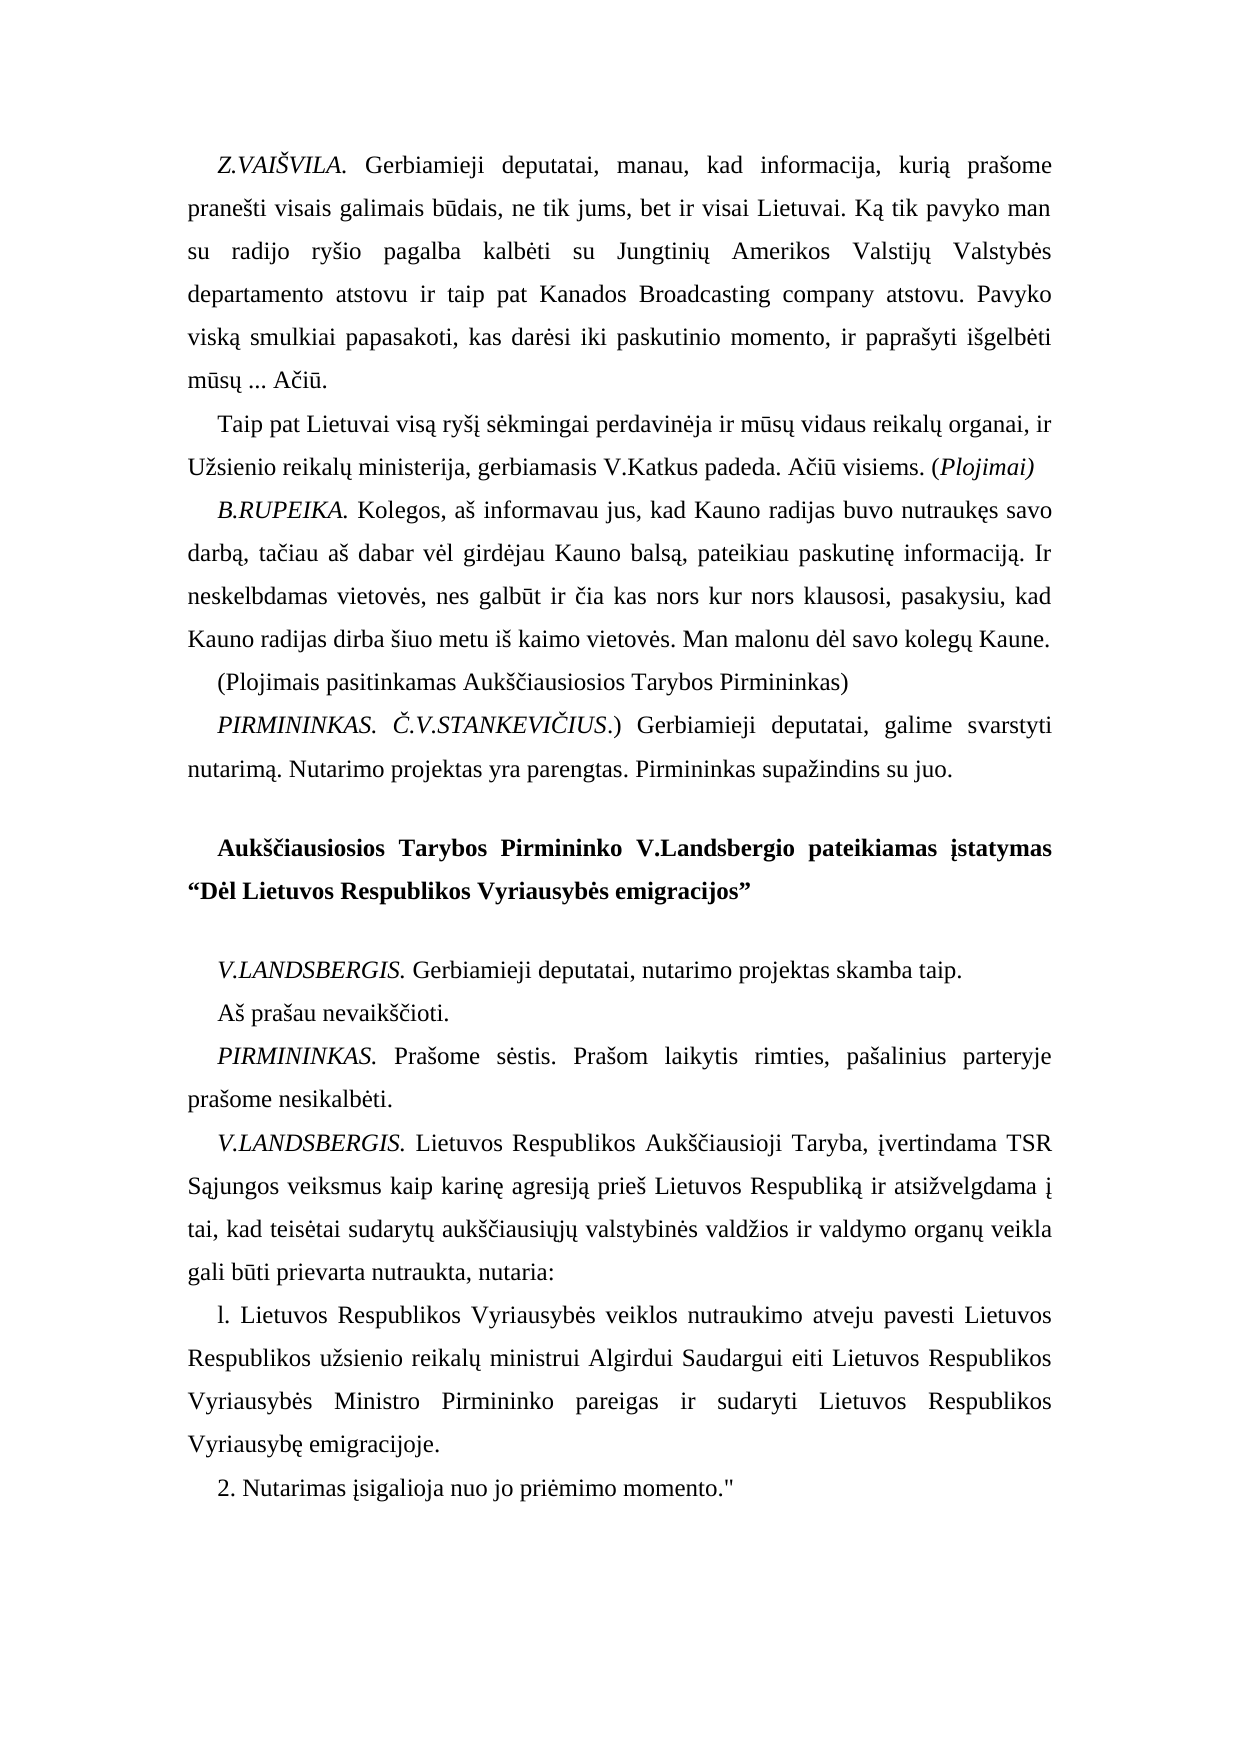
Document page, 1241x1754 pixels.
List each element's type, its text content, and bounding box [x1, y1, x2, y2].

text 2. Nutarimas įsigalioja nuo jo priėmimo momento." [187, 1473, 1053, 1501]
text Z.VAIŠVILA. Gerbiamieji deputatai, manau, kad informacija, kurią prašome pranešti visais galimais būdais, ne tik jums, bet ir visai Lietuvai. Ką tik pavyko man su radijo ryšio pagalba kalbėti su Jungtinių Amerikos Valstijų Valstybės departamento atstovu ir taip pat Kanados Broadcasting company atstovu. Pavyko viską smulkiai papasakoti, kas darėsi iki paskutinio momento, ir paprašyti išgelbėti mūsų ... Ačiū. [187, 150, 1053, 394]
text PIRMININKAS. Prašome sėstis. Prašom laikytis rimties, pašalinius parteryje prašome nesikalbėti. [187, 1041, 1053, 1113]
text l. Lietuvos Respublikos Vyriausybės veiklos nutraukimo atveju pavesti Lietuvos Respublikos užsienio reikalų ministrui Algirdui Saudargui eiti Lietuvos Respublikos Vyriausybės Ministro Pirmininko pareigas ir sudaryti Lietuvos Respublikos Vyriausybę emigracijoje. [187, 1300, 1053, 1458]
text (Plojimais pasitinkamas Aukščiausiosios Tarybos Pirmininkas) [187, 667, 1053, 696]
text Aš prašau nevaikščioti. [187, 998, 1053, 1027]
text PIRMININKAS. Č.V.STANKEVIČIUS.) Gerbiamieji deputatai, galime svarstyti nutarimą. Nutarimo projektas yra parengtas. Pirmininkas supažindins su juo. [187, 711, 1053, 782]
text Taip pat Lietuvai visą ryšį sėkmingai perdavinėja ir mūsų vidaus reikalų organai, ir Užsienio reikalų ministerija, gerbiamasis V.Katkus padeda. Ačiū visiems. (Plojimai) [187, 409, 1053, 481]
text V.LANDSBERGIS. Lietuvos Respublikos Aukščiausioji Taryba, įvertindama TSR Sąjungos veiksmus kaip karinę agresiją prieš Lietuvos Respubliką ir atsižvelgdama į tai, kad teisėtai sudarytų aukščiausiųjų valstybinės valdžios ir valdymo organų veikla gali būti prievarta nutraukta, nutaria: [187, 1128, 1053, 1286]
text B.RUPEIKA. Kolegos, aš informavau jus, kad Kauno radijas buvo nutraukęs savo darbą, tačiau aš dabar vėl girdėjau Kauno balsą, pateikiau paskutinę informaciją. Ir neskelbdamas vietovės, nes galbūt ir čia kas nors kur nors klausosi, pasakysiu, kad Kauno radijas dirba šiuo metu iš kaimo vietovės. Man malonu dėl savo kolegų Kaune. [187, 495, 1053, 653]
text Aukščiausiosios Tarybos Pirmininko V.Landsbergio pateikiamas įstatymas “Dėl Lietuvos Respublikos Vyriausybės emigracijos” [187, 833, 1053, 905]
text V.LANDSBERGIS. Gerbiamieji deputatai, nutarimo projektas skamba taip. [187, 955, 1053, 984]
